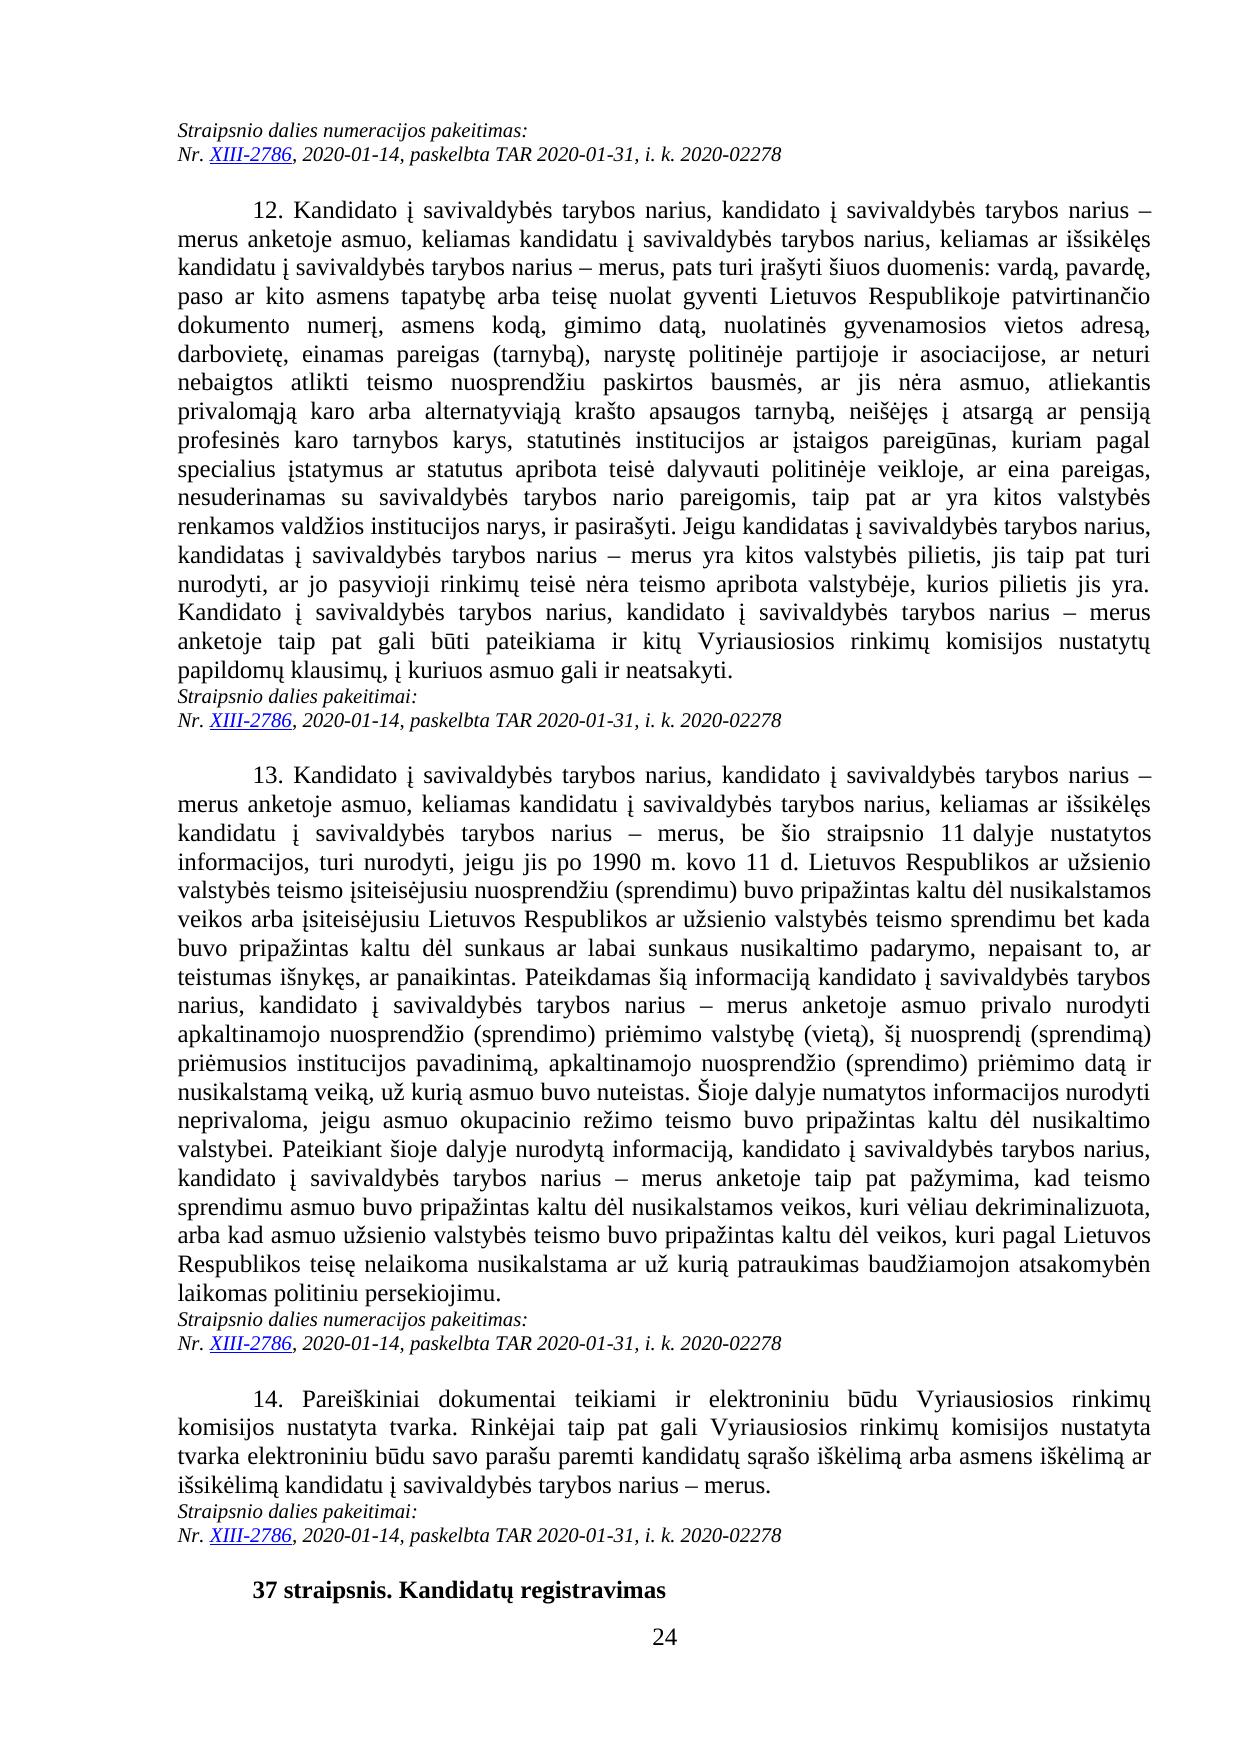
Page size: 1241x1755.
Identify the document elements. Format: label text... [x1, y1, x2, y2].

text Straipsnio dalies pakeitimai: [177, 684, 1152, 708]
text Nr. XIII-2786, 2020-01-14, paskelbta TAR 2020-01-31, i. k. 2020-02278 [177, 1331, 1152, 1355]
text Straipsnio dalies pakeitimai: [177, 1499, 1152, 1523]
text Straipsnio dalies numeracijos pakeitimas: [177, 1307, 1152, 1331]
text Nr. XIII-2786, 2020-01-14, paskelbta TAR 2020-01-31, i. k. 2020-02278 [177, 1523, 1152, 1547]
text Nr. XIII-2786, 2020-01-14, paskelbta TAR 2020-01-31, i. k. 2020-02278 [177, 142, 1152, 166]
text Nr. XIII-2786, 2020-01-14, paskelbta TAR 2020-01-31, i. k. 2020-02278 [177, 708, 1152, 732]
text Straipsnio dalies numeracijos pakeitimas: [177, 118, 1152, 142]
text 37 straipsnis. Kandidatų registravimas [177, 1576, 1152, 1604]
text 12. Kandidato į savivaldybės tarybos narius, kandidato į savivaldybės tarybos narius – merus anketoje asmuo, keliamas kandidatu į savivaldybės tarybos narius, keliamas ar išsikėlęs kandidatu į savivaldybės tarybos narius – merus, pats turi įrašyti šiuos duomenis: vardą, pavardę, paso ar kito asmens tapatybę arba teisę nuolat gyventi Lietuvos Respublikoje patvirtinančio dokumento numerį, asmens kodą, gimimo datą, nuolatinės gyvenamosios vietos adresą, darbovietę, einamas pareigas (tarnybą), narystę politinėje partijoje ir asociacijose, ar neturi nebaigtos atlikti teismo nuosprendžiu paskirtos bausmės, ar jis nėra asmuo, atliekantis privalomąją karo arba alternatyviąją krašto apsaugos tarnybą, neišėjęs į atsargą ar pensiją profesinės karo tarnybos karys, statutinės institucijos ar įstaigos pareigūnas, kuriam pagal specialius įstatymus ar statutus apribota teisė dalyvauti politinėje veikloje, ar eina pareigas, nesuderinamas su savivaldybės tarybos nario pareigomis, taip pat ar yra kitos valstybės renkamos valdžios institucijos narys, ir pasirašyti. Jeigu kandidatas į savivaldybės tarybos narius, kandidatas į savivaldybės tarybos narius – merus yra kitos valstybės pilietis, jis taip pat turi nurodyti, ar jo pasyvioji rinkimų teisė nėra teismo apribota valstybėje, kurios pilietis jis yra. Kandidato į savivaldybės tarybos narius, kandidato į savivaldybės tarybos narius – merus anketoje taip pat gali būti pateikiama ir kitų Vyriausiosios rinkimų komisijos nustatytų papildomų klausimų, į kuriuos asmuo gali ir neatsakyti. [177, 195, 1152, 684]
text 13. Kandidato į savivaldybės tarybos narius, kandidato į savivaldybės tarybos narius – merus anketoje asmuo, keliamas kandidatu į savivaldybės tarybos narius, keliamas ar išsikėlęs kandidatu į savivaldybės tarybos narius – merus, be šio straipsnio 11 dalyje nustatytos informacijos, turi nurodyti, jeigu jis po 1990 m. kovo 11 d. Lietuvos Respublikos ar užsienio valstybės teismo įsiteisėjusiu nuosprendžiu (sprendimu) buvo pripažintas kaltu dėl nusikalstamos veikos arba įsiteisėjusiu Lietuvos Respublikos ar užsienio valstybės teismo sprendimu bet kada buvo pripažintas kaltu dėl sunkaus ar labai sunkaus nusikaltimo padarymo, nepaisant to, ar teistumas išnykęs, ar panaikintas. Pateikdamas šią informaciją kandidato į savivaldybės tarybos narius, kandidato į savivaldybės tarybos narius – merus anketoje asmuo privalo nurodyti apkaltinamojo nuosprendžio (sprendimo) priėmimo valstybę (vietą), šį nuosprendį (sprendimą) priėmusios institucijos pavadinimą, apkaltinamojo nuosprendžio (sprendimo) priėmimo datą ir nusikalstamą veiką, už kurią asmuo buvo nuteistas. Šioje dalyje numatytos informacijos nurodyti neprivaloma, jeigu asmuo okupacinio režimo teismo buvo pripažintas kaltu dėl nusikaltimo valstybei. Pateikiant šioje dalyje nurodytą informaciją, kandidato į savivaldybės tarybos narius, kandidato į savivaldybės tarybos narius – merus anketoje taip pat pažymima, kad teismo sprendimu asmuo buvo pripažintas kaltu dėl nusikalstamos veikos, kuri vėliau dekriminalizuota, arba kad asmuo užsienio valstybės teismo buvo pripažintas kaltu dėl veikos, kuri pagal Lietuvos Respublikos teisę nelaikoma nusikalstama ar už kurią patraukimas baudžiamojon atsakomybėn laikomas politiniu persekiojimu. [177, 761, 1152, 1307]
text 14. Pareiškiniai dokumentai teikiami ir elektroniniu būdu Vyriausiosios rinkimų komisijos nustatyta tvarka. Rinkėjai taip pat gali Vyriausiosios rinkimų komisijos nustatyta tvarka elektroniniu būdu savo parašu paremti kandidatų sąrašo iškėlimą arba asmens iškėlimą ar išsikėlimą kandidatu į savivaldybės tarybos narius – merus. [177, 1384, 1152, 1499]
